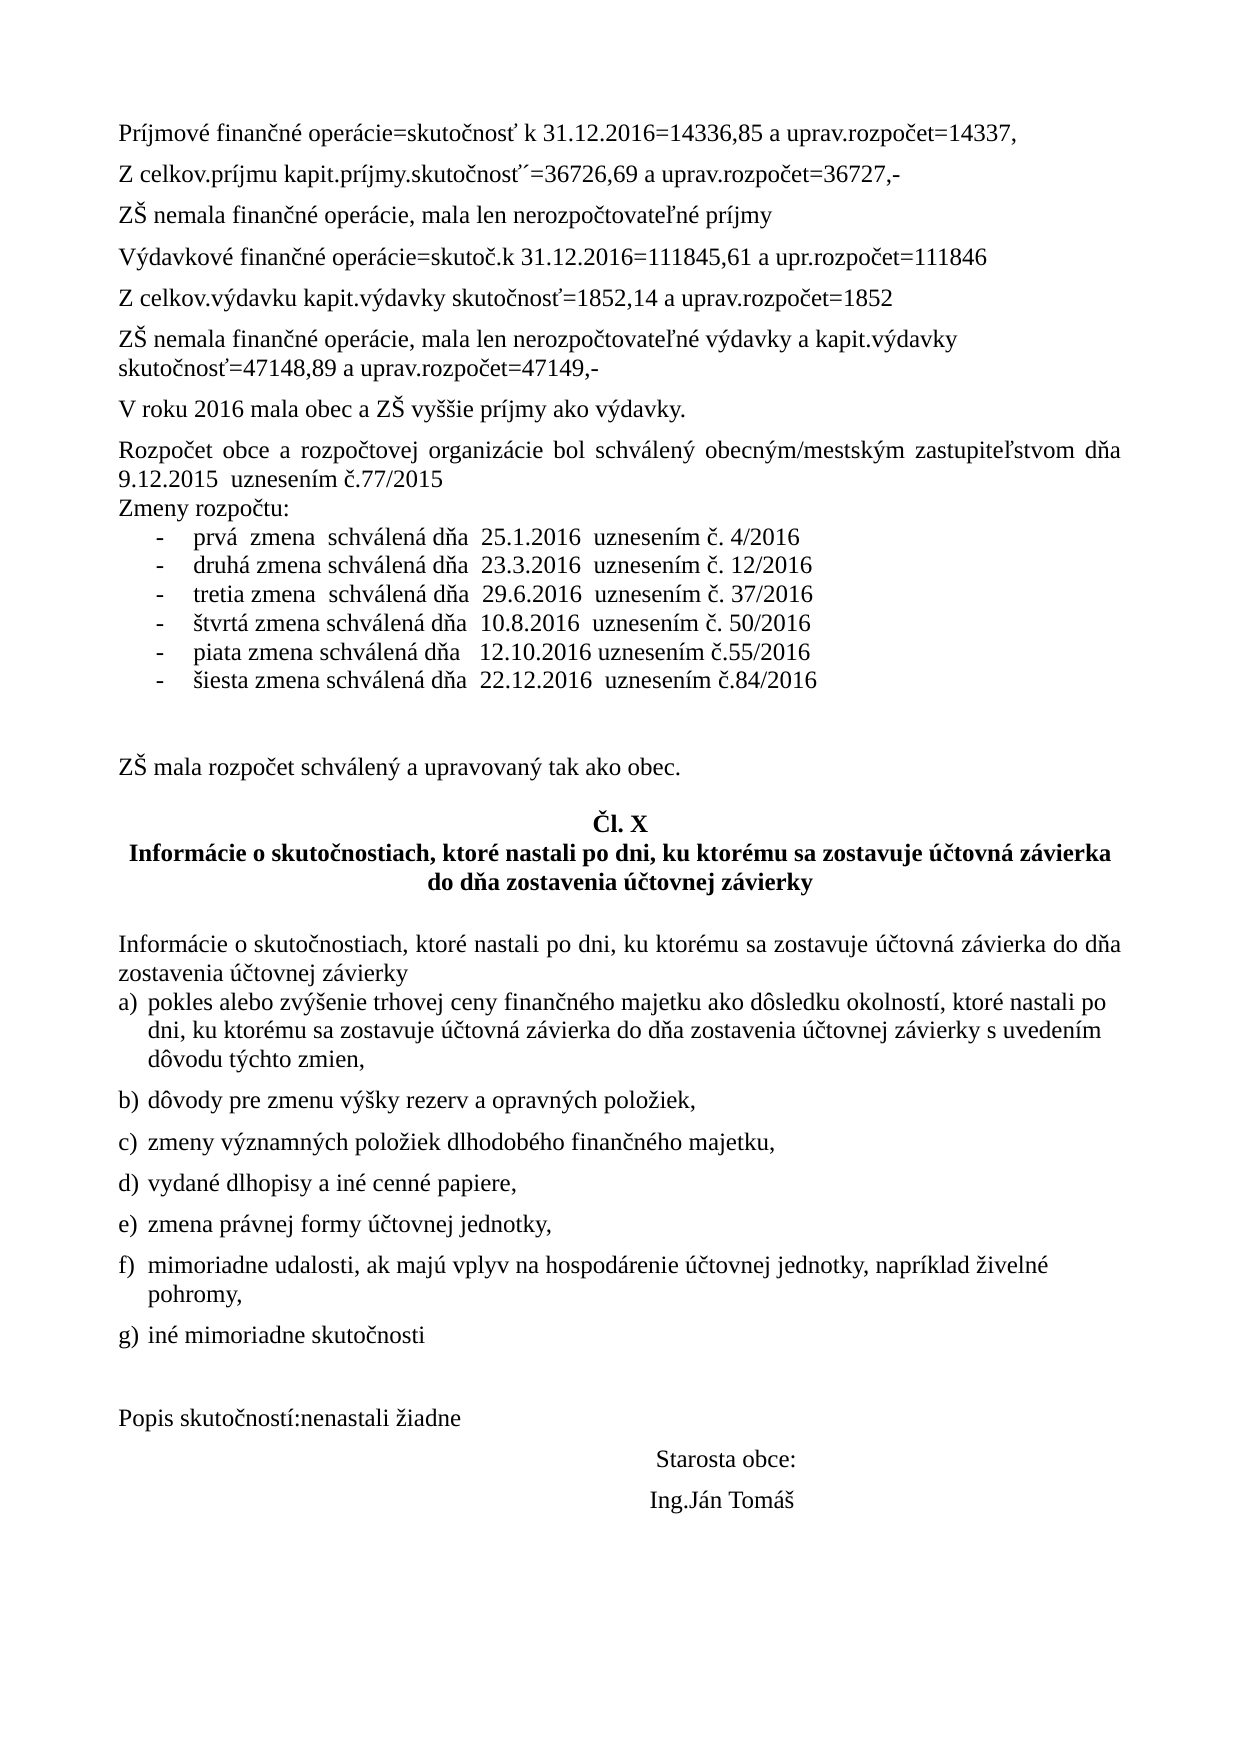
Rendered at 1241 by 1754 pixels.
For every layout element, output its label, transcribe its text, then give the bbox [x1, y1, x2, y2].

list zmeny významných položiek dlhodobého finančného majetku, [118, 1127, 1122, 1155]
list pokles alebo zvýšenie trhovej ceny finančného majetku ako dôsledku okolností, ktoré nastali po dni, ku ktorému sa zostavuje účtovná závierka do dňa zostavenia účtovnej závierky s uvedením dôvodu týchto zmien, [118, 987, 1122, 1073]
text Informácie o skutočnostiach, ktoré nastali po dni, ku ktorému sa zostavuje účtovná závierka [118, 838, 1122, 867]
text Výdavkové finančné operácie=skutoč.k 31.12.2016=111845,61 a upr.rozpočet=111846 [118, 242, 1122, 271]
text ZŠ nemala finančné operácie, mala len nerozpočtovateľné príjmy [118, 201, 1122, 229]
text Čl. X [118, 809, 1122, 838]
list druhá zmena schválená dňa 23.3.2016 uznesením č. 12/2016 [156, 551, 1122, 579]
text Z celkov.príjmu kapit.príjmy.skutočnosť´=36726,69 a uprav.rozpočet=36727,- [118, 159, 1122, 188]
list dôvody pre zmenu výšky rezerv a opravných položiek, [118, 1085, 1122, 1114]
list prvá zmena schválená dňa 25.1.2016 uznesením č. 4/2016 [156, 522, 1122, 551]
list iné mimoriadne skutočnosti [118, 1320, 1122, 1349]
text do dňa zostavenia účtovnej závierky [118, 867, 1122, 896]
text Z celkov.výdavku kapit.výdavky skutočnosť=1852,14 a uprav.rozpočet=1852 [118, 283, 1122, 312]
text Zmeny rozpočtu: [118, 493, 1122, 522]
text Informácie o skutočnostiach, ktoré nastali po dni, ku ktorému sa zostavuje účtovná závierka do dňa zostavenia účtovnej závierky [118, 929, 1122, 987]
text Ing.Ján Tomáš [118, 1485, 1122, 1514]
text ZŠ nemala finančné operácie, mala len nerozpočtovateľné výdavky a kapit.výdavky skutočnosť=47148,89 a uprav.rozpočet=47149,- [118, 324, 1122, 382]
text ZŠ mala rozpočet schválený a upravovaný tak ako obec. [118, 752, 1122, 781]
list štvrtá zmena schválená dňa 10.8.2016 uznesením č. 50/2016 [156, 608, 1122, 637]
list piata zmena schválená dňa 12.10.2016 uznesením č.55/2016 [156, 637, 1122, 666]
list tretia zmena schválená dňa 29.6.2016 uznesením č. 37/2016 [156, 579, 1122, 608]
text Príjmové finančné operácie=skutočnosť k 31.12.2016=14336,85 a uprav.rozpočet=14337, [118, 118, 1122, 147]
list vydané dlhopisy a iné cenné papiere, [118, 1168, 1122, 1197]
list zmena právnej formy účtovnej jednotky, [118, 1209, 1122, 1238]
text V roku 2016 mala obec a ZŠ vyššie príjmy ako výdavky. [118, 394, 1122, 423]
text Rozpočet obce a rozpočtovej organizácie bol schválený obecným/mestským zastupiteľstvom dňa 9.12.2015 uznesením č.77/2015 [118, 436, 1122, 493]
list mimoriadne udalosti, ak majú vplyv na hospodárenie účtovnej jednotky, napríklad živelné pohromy, [118, 1250, 1122, 1308]
list šiesta zmena schválená dňa 22.12.2016 uznesením č.84/2016 [156, 666, 1122, 694]
text Popis skutočností:nenastali žiadne [118, 1403, 1122, 1432]
text Starosta obce: [118, 1444, 1122, 1473]
